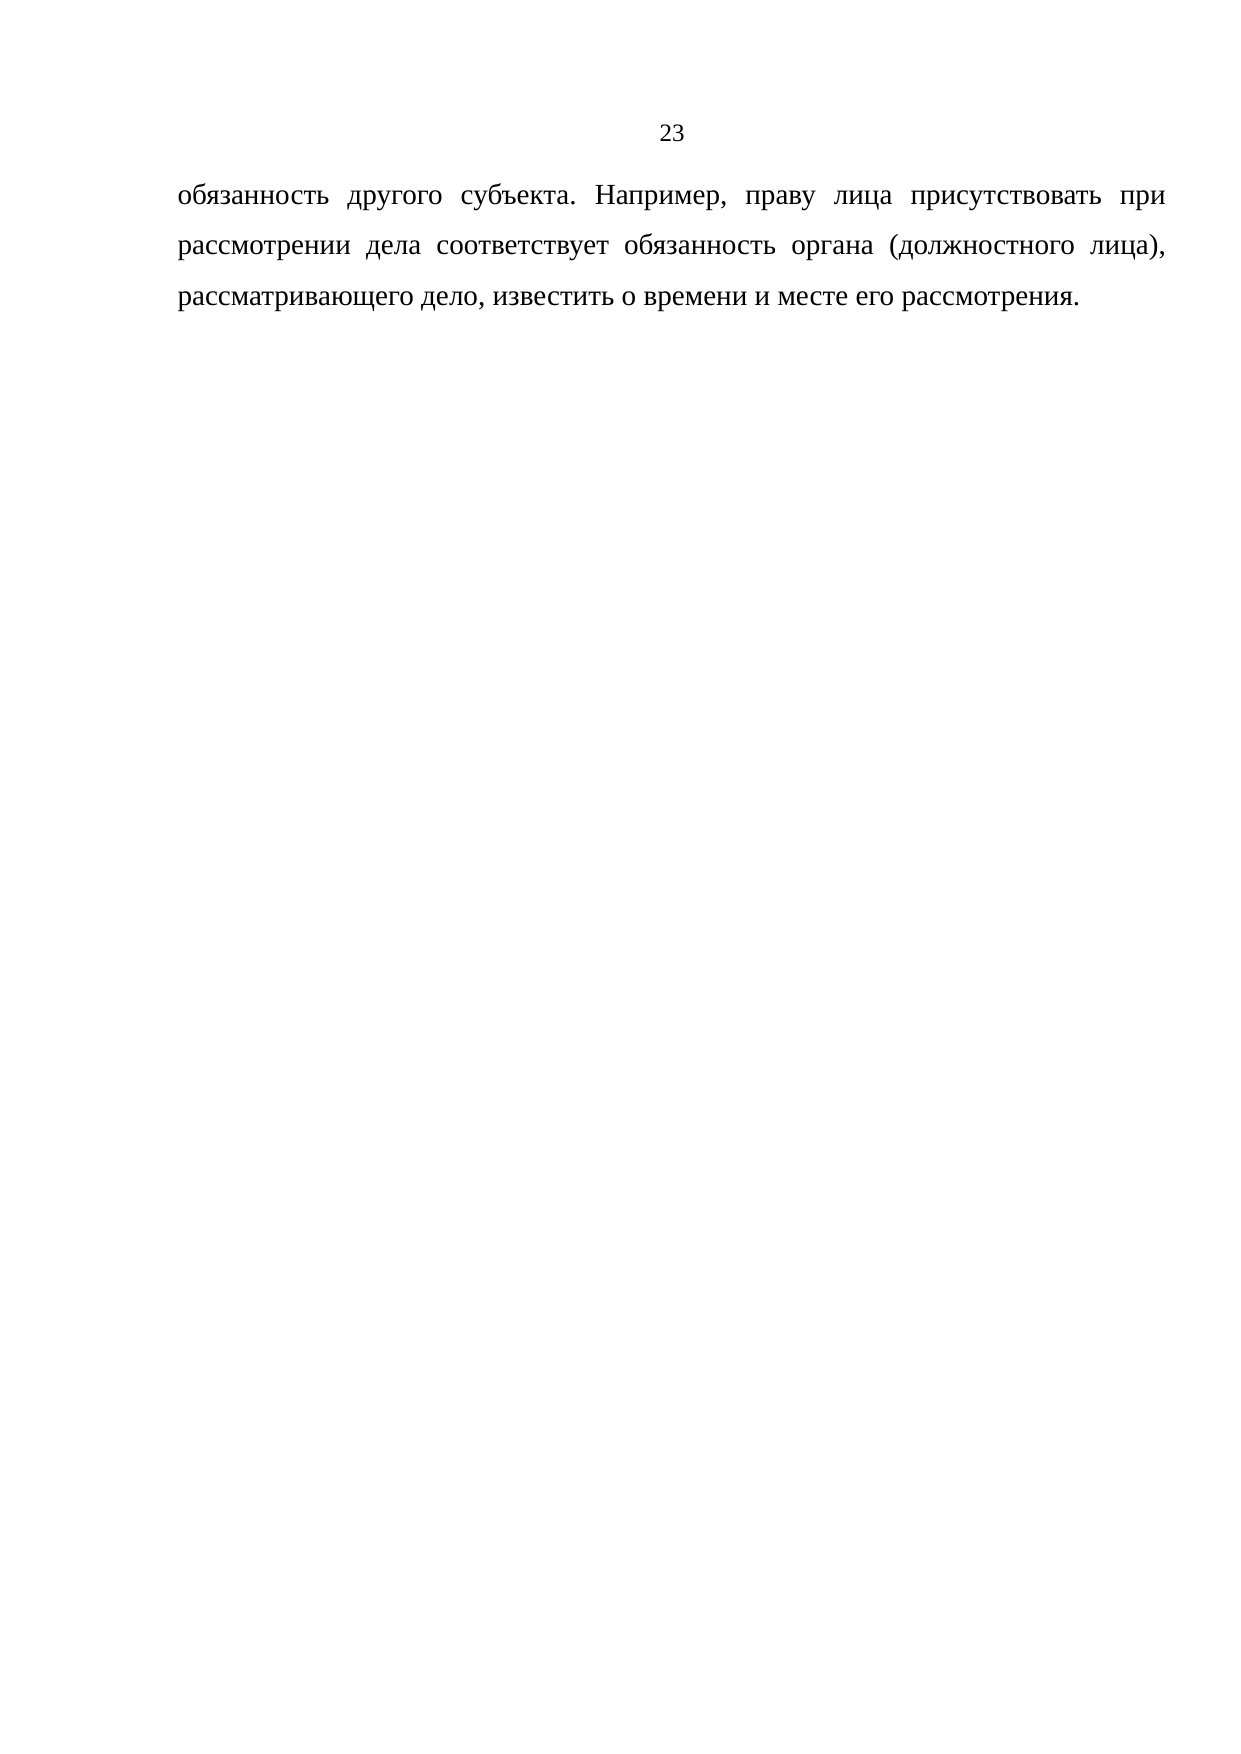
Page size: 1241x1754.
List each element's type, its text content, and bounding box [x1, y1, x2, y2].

text обязанность другого субъекта. Например, праву лица присутствовать при рассмотрении дела соответствует обязанность органа (должностного лица), рассматривающего дело, известить о времени и месте его рассмотрения. [177, 177, 1166, 311]
